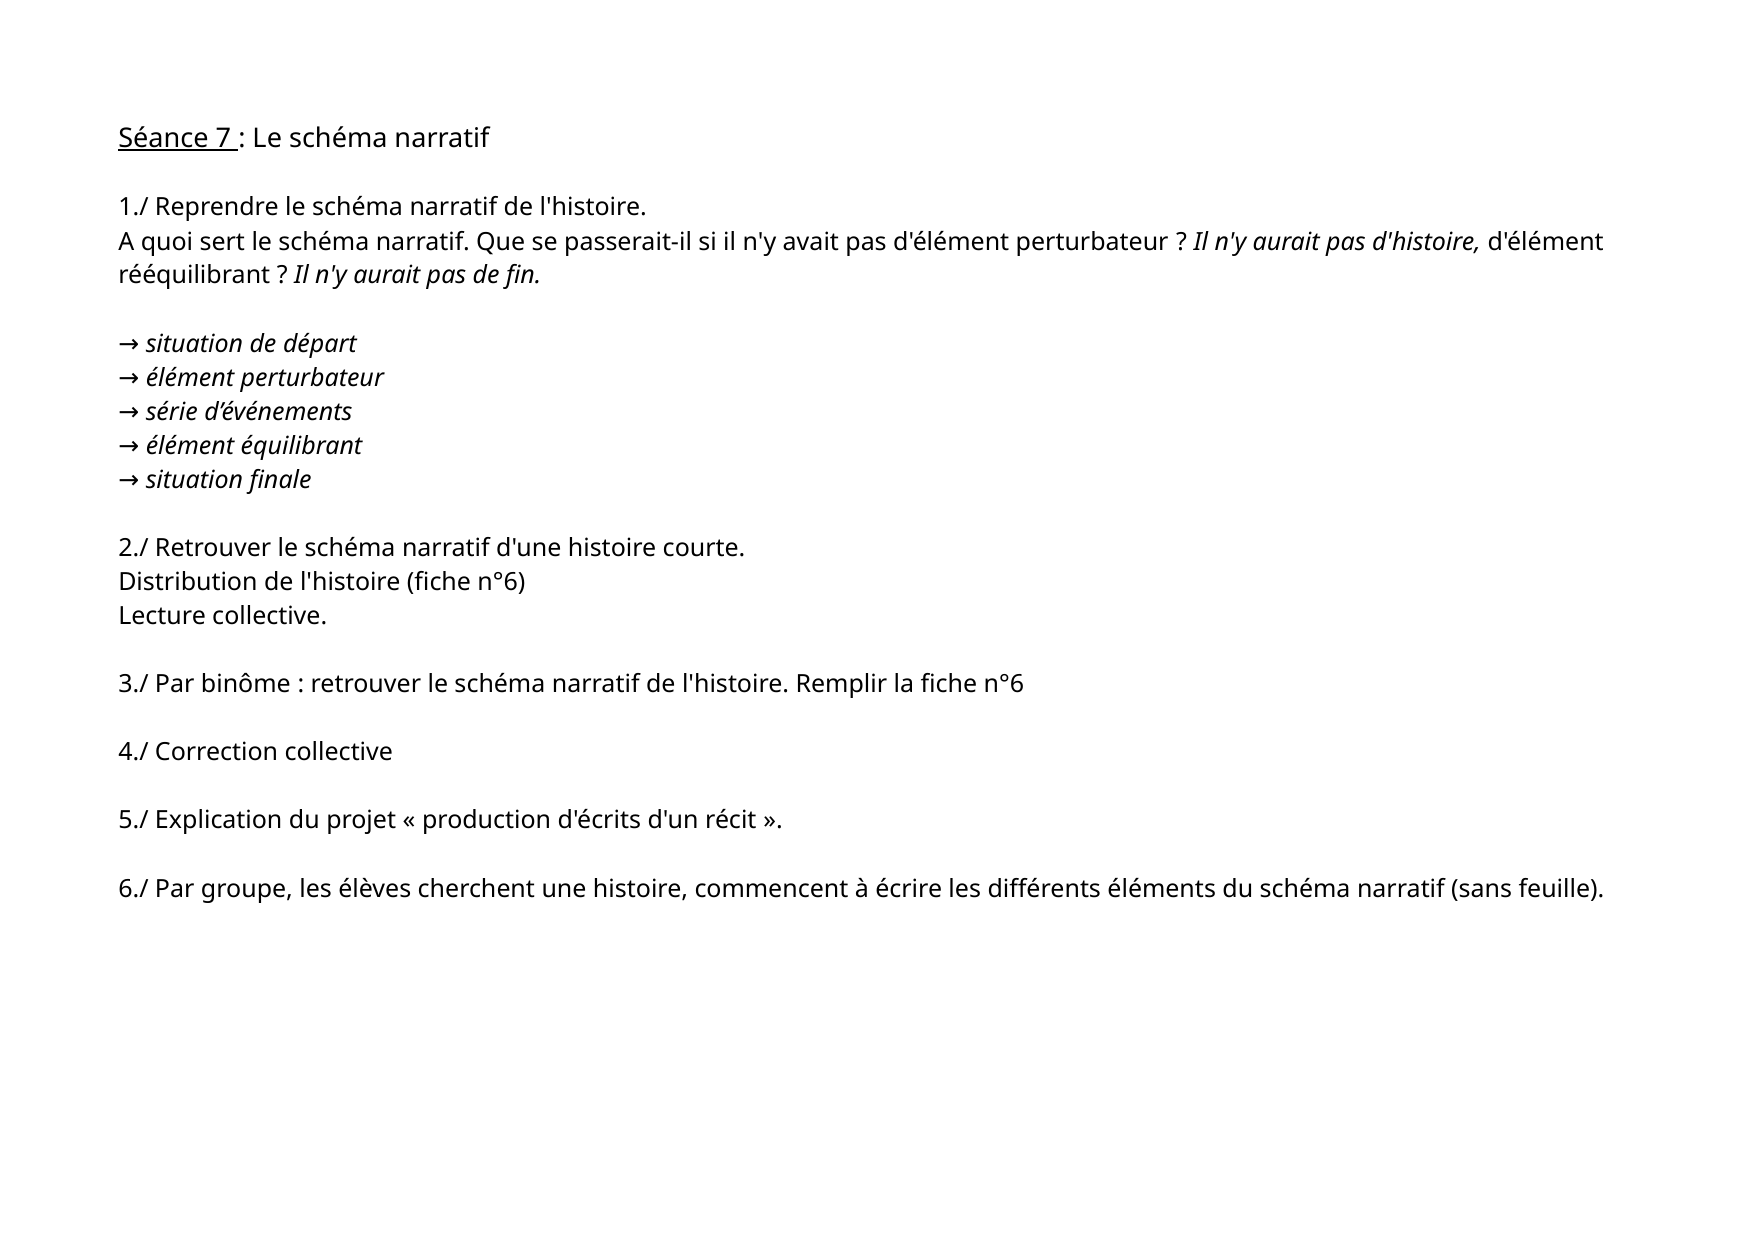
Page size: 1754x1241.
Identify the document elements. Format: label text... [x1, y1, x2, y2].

text Séance 7 : Le schéma narratif [118, 118, 1636, 155]
text 2./ Retrouver le schéma narratif d'une histoire courte. [118, 530, 1636, 564]
text 3./ Par binôme : retrouver le schéma narratif de l'histoire. Remplir la fiche n°6 [118, 666, 1636, 700]
text → élément équilibrant [118, 427, 1636, 462]
text 1./ Reprendre le schéma narratif de l'histoire. [118, 189, 1636, 223]
text → situation de départ [118, 325, 1636, 359]
text 6./ Par groupe, les élèves cherchent une histoire, commencent à écrire les différents éléments du schéma narratif (sans feuille). [118, 870, 1636, 904]
text → série d’événements [118, 393, 1636, 427]
text Lecture collective. [118, 598, 1636, 632]
text → élément perturbateur [118, 359, 1636, 393]
text 4./ Correction collective [118, 734, 1636, 768]
text Distribution de l'histoire (fiche n°6) [118, 564, 1636, 598]
text A quoi sert le schéma narratif. Que se passerait-il si il n'y avait pas d'élément perturbateur ? Il n'y aurait pas d'histoire, d'élément rééquilibrant ? Il n'y aurait pas de fin. [118, 223, 1636, 291]
text 5./ Explication du projet « production d'écrits d'un récit ». [118, 802, 1636, 836]
text → situation finale [118, 462, 1636, 496]
